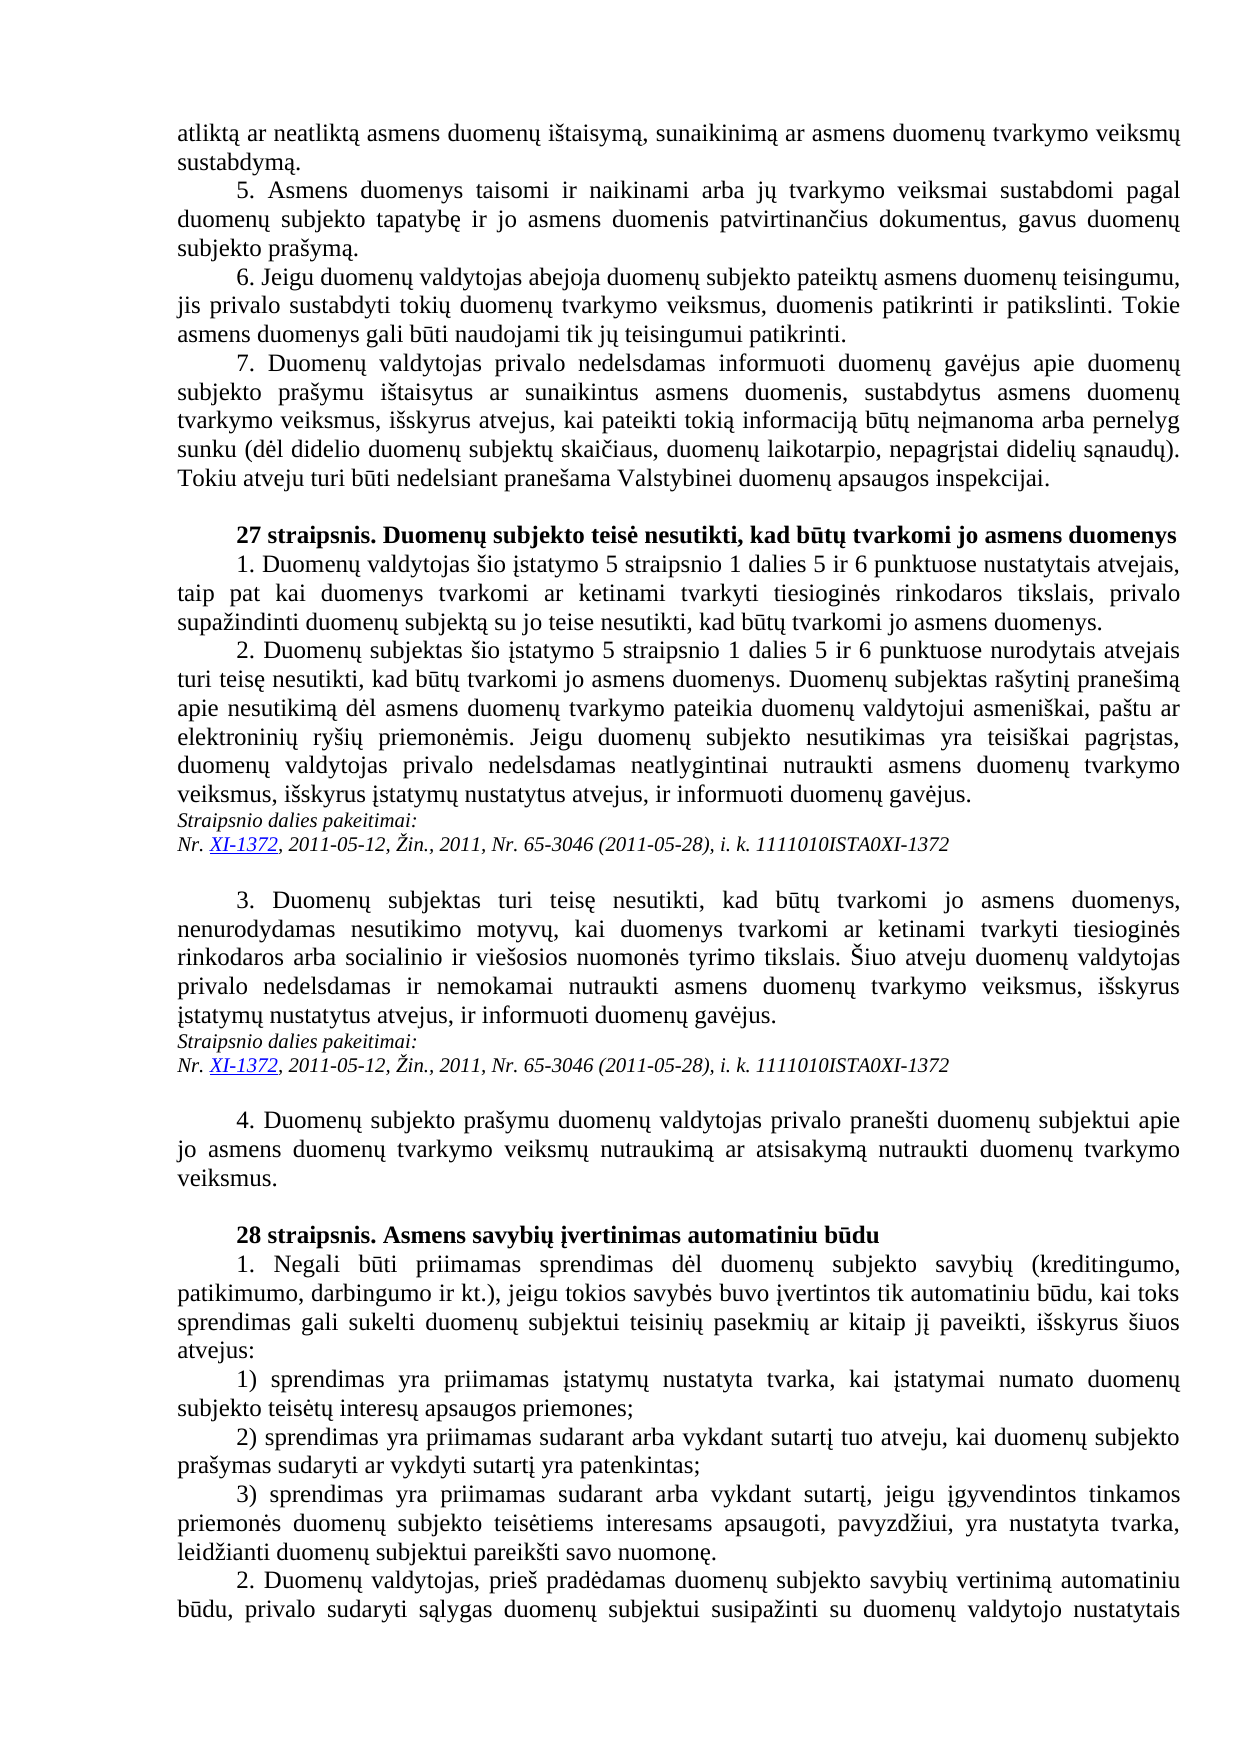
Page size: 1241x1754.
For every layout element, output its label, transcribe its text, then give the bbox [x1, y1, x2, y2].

text 2) sprendimas yra priimamas sudarant arba vykdant sutartį tuo atveju, kai duomenų subjekto prašymas sudaryti ar vykdyti sutartį yra patenkintas; [177, 1422, 1181, 1479]
text 27 straipsnis. Duomenų subjekto teisė nesutikti, kad būtų tvarkomi jo asmens duomenys [236, 521, 1181, 549]
text 1) sprendimas yra priimamas įstatymų nustatyta tvarka, kai įstatymai numato duomenų subjekto teisėtų interesų apsaugos priemones; [177, 1364, 1181, 1422]
text Straipsnio dalies pakeitimai: [177, 1029, 1181, 1053]
text 3. Duomenų subjektas turi teisę nesutikti, kad būtų tvarkomi jo asmens duomenys, nenurodydamas nesutikimo motyvų, kai duomenys tvarkomi ar ketinami tvarkyti tiesioginės rinkodaros arba socialinio ir viešosios nuomonės tyrimo tikslais. Šiuo atveju duomenų valdytojas privalo nedelsdamas ir nemokamai nutraukti asmens duomenų tvarkymo veiksmus, išskyrus įstatymų nustatytus atvejus, ir informuoti duomenų gavėjus. [177, 885, 1181, 1029]
text Nr. XI-1372, 2011-05-12, Žin., 2011, Nr. 65-3046 (2011-05-28), i. k. 1111010ISTA0XI-1372 [177, 1053, 1181, 1077]
text 3) sprendimas yra priimamas sudarant arba vykdant sutartį, jeigu įgyvendintos tinkamos priemonės duomenų subjekto teisėtiems interesams apsaugoti, pavyzdžiui, yra nustatyta tvarka, leidžianti duomenų subjektui pareikšti savo nuomonę. [177, 1479, 1181, 1566]
text 1. Negali būti priimamas sprendimas dėl duomenų subjekto savybių (kreditingumo, patikimumo, darbingumo ir kt.), jeigu tokios savybės buvo įvertintos tik automatiniu būdu, kai toks sprendimas gali sukelti duomenų subjektui teisinių pasekmių ar kitaip jį paveikti, išskyrus šiuos atvejus: [177, 1249, 1181, 1364]
text Straipsnio dalies pakeitimai: [177, 808, 1181, 832]
text 1. Duomenų valdytojas šio įstatymo 5 straipsnio 1 dalies 5 ir 6 punktuose nustatytais atvejais, taip pat kai duomenys tvarkomi ar ketinami tvarkyti tiesioginės rinkodaros tikslais, privalo supažindinti duomenų subjektą su jo teise nesutikti, kad būtų tvarkomi jo asmens duomenys. [177, 549, 1181, 636]
text 7. Duomenų valdytojas privalo nedelsdamas informuoti duomenų gavėjus apie duomenų subjekto prašymu ištaisytus ar sunaikintus asmens duomenis, sustabdytus asmens duomenų tvarkymo veiksmus, išskyrus atvejus, kai pateikti tokią informaciją būtų neįmanoma arba pernelyg sunku (dėl didelio duomenų subjektų skaičiaus, duomenų laikotarpio, nepagrįstai didelių sąnaudų). Tokiu atveju turi būti nedelsiant pranešama Valstybinei duomenų apsaugos inspekcijai. [177, 348, 1181, 492]
text 28 straipsnis. Asmens savybių įvertinimas automatiniu būdu [177, 1221, 1181, 1249]
text atliktą ar neatliktą asmens duomenų ištaisymą, sunaikinimą ar asmens duomenų tvarkymo veiksmų sustabdymą. [177, 118, 1181, 176]
text 2. Duomenų valdytojas, prieš pradėdamas duomenų subjekto savybių vertinimą automatiniu būdu, privalo sudaryti sąlygas duomenų subjektui susipažinti su duomenų valdytojo nustatytais [177, 1566, 1181, 1623]
text 4. Duomenų subjekto prašymu duomenų valdytojas privalo pranešti duomenų subjektui apie jo asmens duomenų tvarkymo veiksmų nutraukimą ar atsisakymą nutraukti duomenų tvarkymo veiksmus. [177, 1106, 1181, 1192]
text 6. Jeigu duomenų valdytojas abejoja duomenų subjekto pateiktų asmens duomenų teisingumu, jis privalo sustabdyti tokių duomenų tvarkymo veiksmus, duomenis patikrinti ir patikslinti. Tokie asmens duomenys gali būti naudojami tik jų teisingumui patikrinti. [177, 262, 1181, 348]
text 5. Asmens duomenys taisomi ir naikinami arba jų tvarkymo veiksmai sustabdomi pagal duomenų subjekto tapatybę ir jo asmens duomenis patvirtinančius dokumentus, gavus duomenų subjekto prašymą. [177, 176, 1181, 262]
text Nr. XI-1372, 2011-05-12, Žin., 2011, Nr. 65-3046 (2011-05-28), i. k. 1111010ISTA0XI-1372 [177, 832, 1181, 856]
text 2. Duomenų subjektas šio įstatymo 5 straipsnio 1 dalies 5 ir 6 punktuose nurodytais atvejais turi teisę nesutikti, kad būtų tvarkomi jo asmens duomenys. Duomenų subjektas rašytinį pranešimą apie nesutikimą dėl asmens duomenų tvarkymo pateikia duomenų valdytojui asmeniškai, paštu ar elektroninių ryšių priemonėmis. Jeigu duomenų subjekto nesutikimas yra teisiškai pagrįstas, duomenų valdytojas privalo nedelsdamas neatlygintinai nutraukti asmens duomenų tvarkymo veiksmus, išskyrus įstatymų nustatytus atvejus, ir informuoti duomenų gavėjus. [177, 636, 1181, 808]
